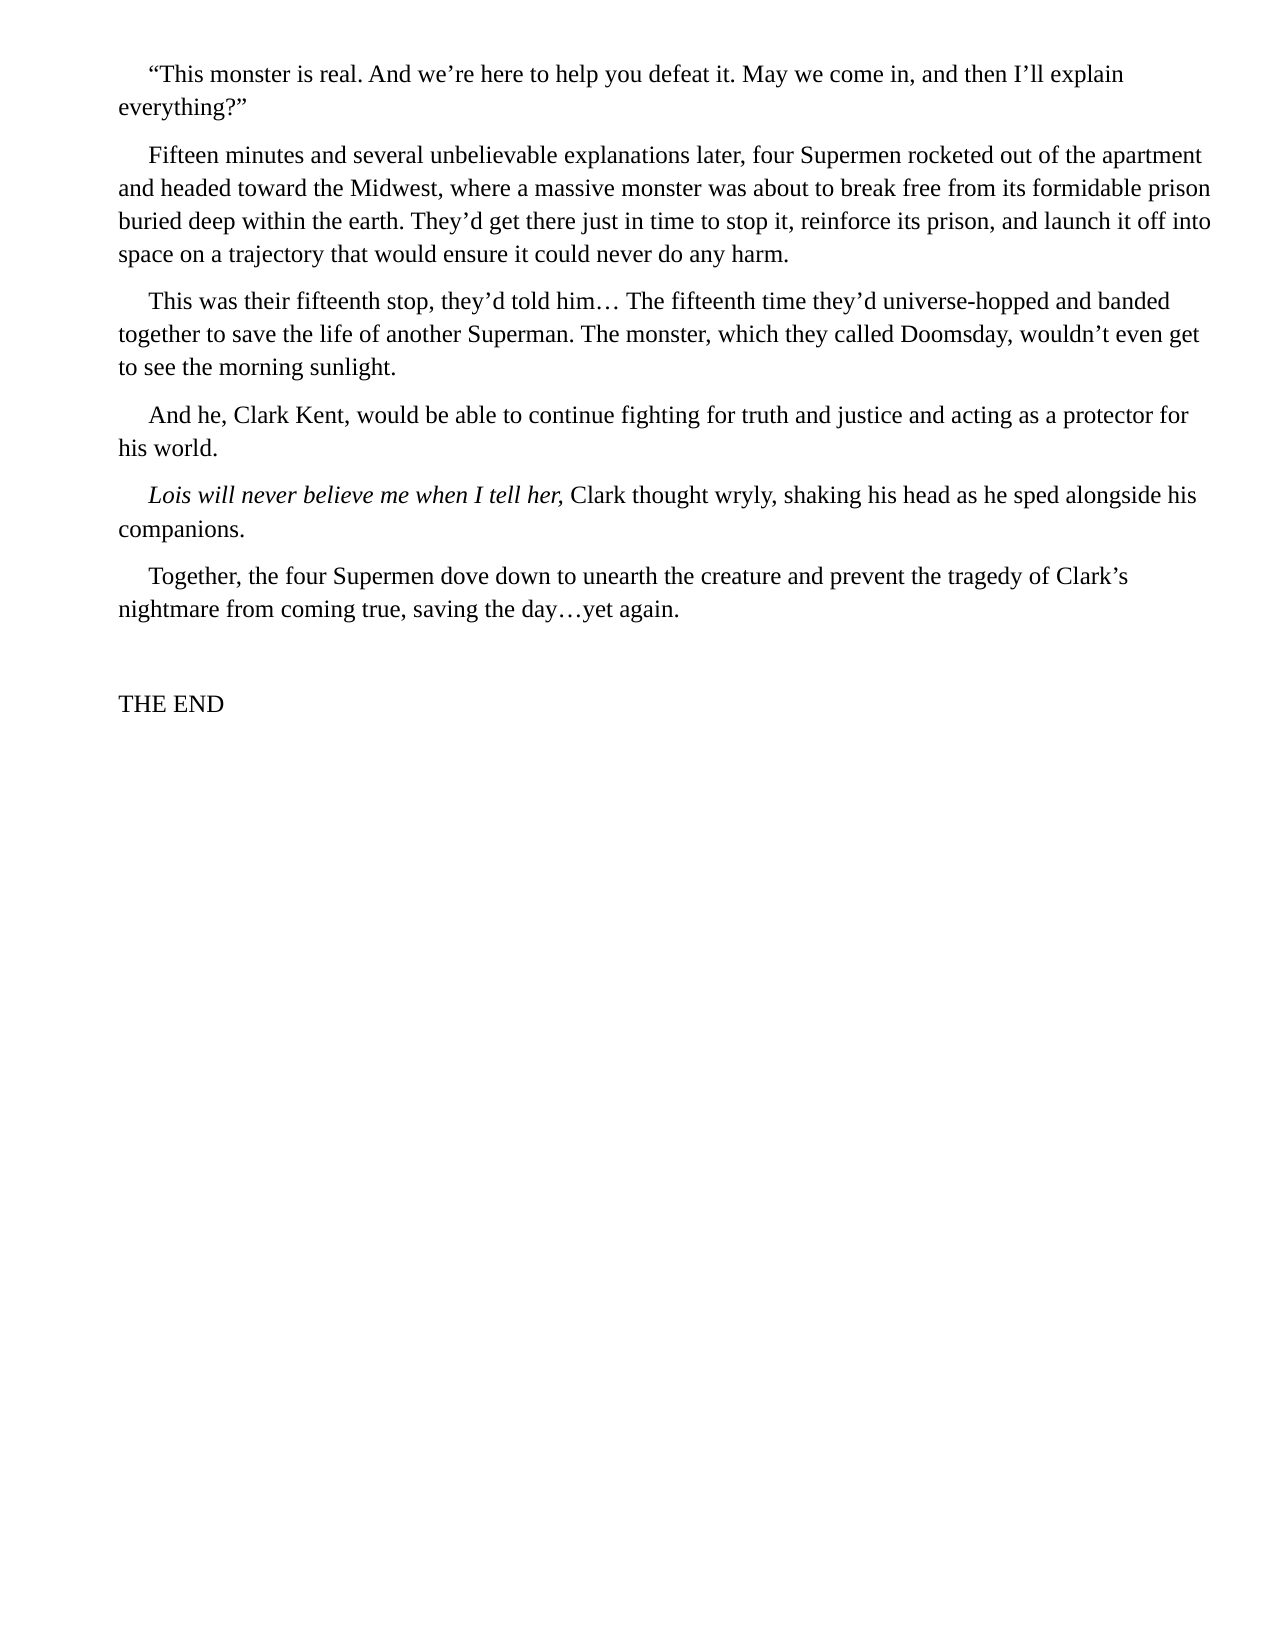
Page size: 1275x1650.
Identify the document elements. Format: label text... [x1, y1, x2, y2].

text THE END [118, 689, 1216, 718]
text Together, the four Supermen dove down to unearth the creature and prevent the tragedy of Clark’s nightmare from coming true, saving the day…yet again. [118, 561, 1216, 623]
text Fifteen minutes and several unbelievable explanations later, four Supermen rocketed out of the apartment and headed toward the Midwest, where a massive monster was about to break free from its formidable prison buried deep within the earth. They’d get there just in time to stop it, reinforce its prison, and launch it off into space on a trajectory that would ensure it could never do any harm. [118, 140, 1216, 267]
text “This monster is real. And we’re here to help you defeat it. May we come in, and then I’ll explain everything?” [118, 59, 1216, 121]
text This was their fifteenth stop, they’d told him… The fifteenth time they’d universe-hopped and banded together to save the life of another Superman. The monster, which they called Doomsday, wouldn’t even get to see the morning sunlight. [118, 286, 1216, 381]
text Lois will never believe me when I tell her, Clark thought wryly, shaking his head as he sped alongside his companions. [118, 481, 1216, 542]
text And he, Clark Kent, would be able to continue fighting for truth and justice and acting as a protector for his world. [118, 400, 1216, 462]
